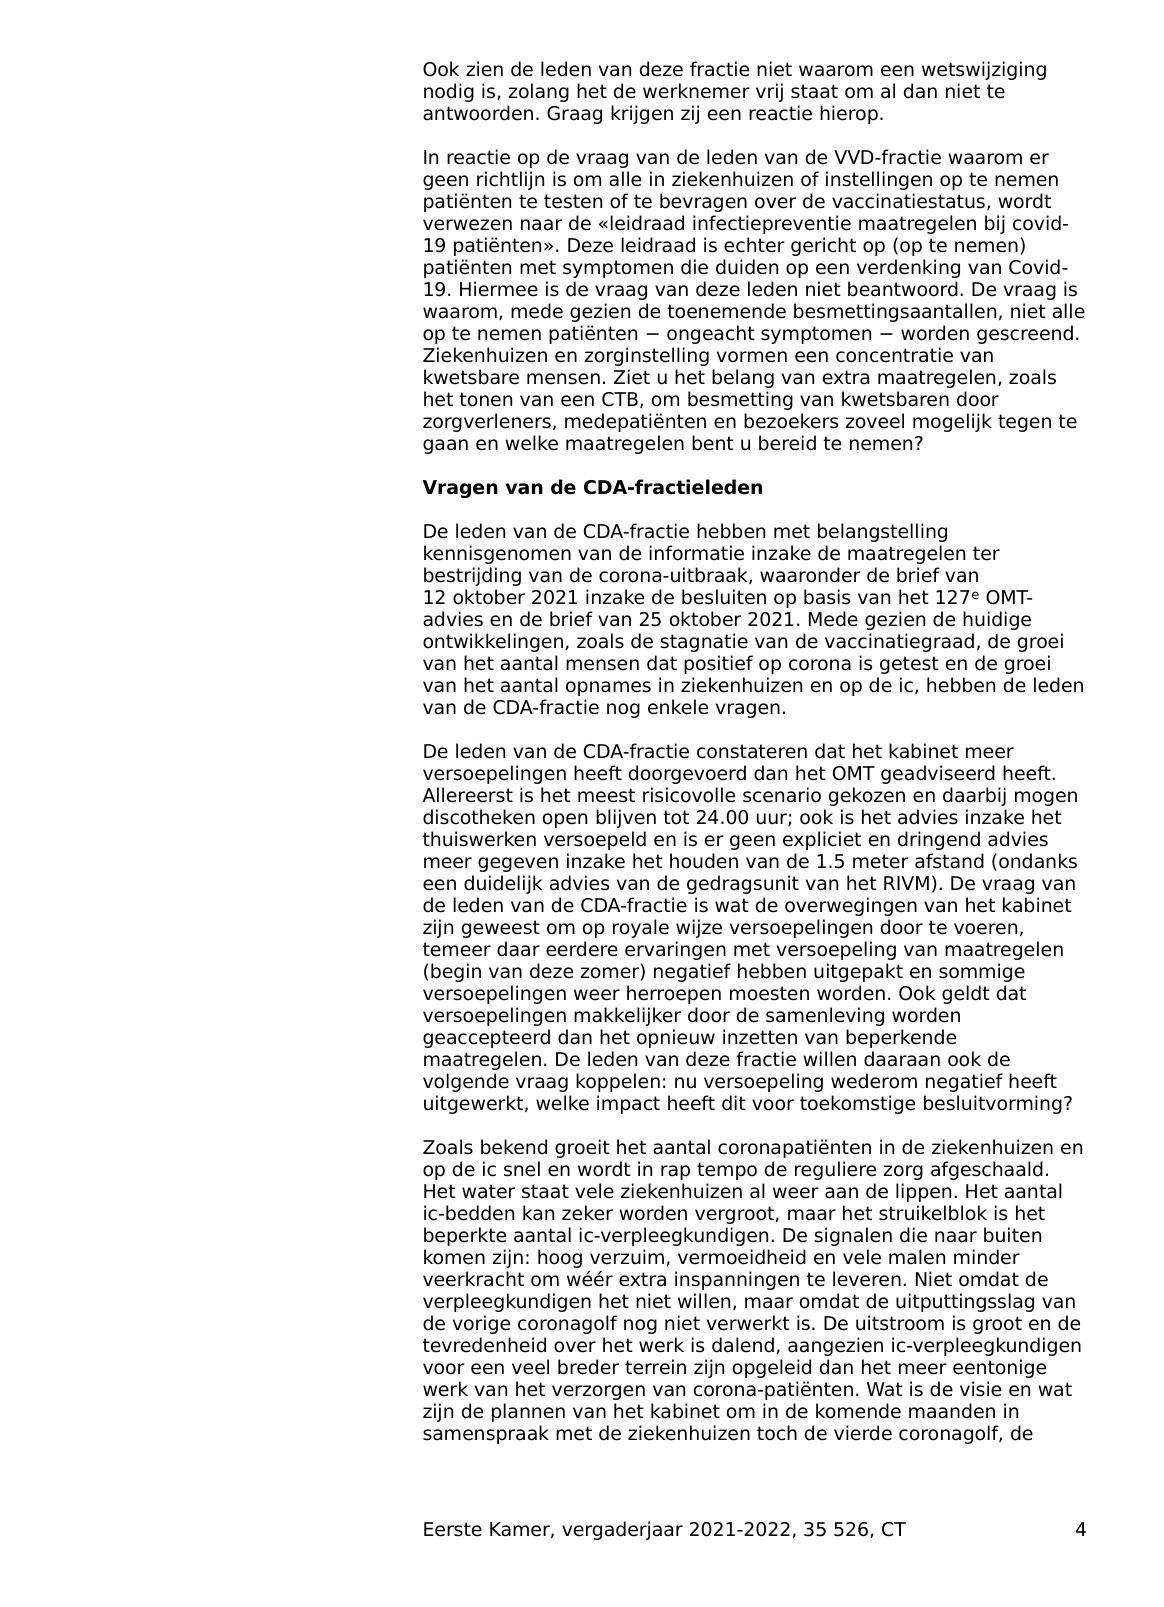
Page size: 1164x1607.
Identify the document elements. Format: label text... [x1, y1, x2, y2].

text De leden van de CDA-fractie hebben met belangstelling kennisgenomen van de informatie inzake de maatregelen ter bestrijding van de corona-uitbraak, waaronder de brief van 12 oktober 2021 inzake de besluiten op basis van het 127e OMT-advies en de brief van 25 oktober 2021. Mede gezien de huidige ontwikkelingen, zoals de stagnatie van de vaccinatiegraad, de groei van het aantal mensen dat positief op corona is getest en de groei van het aantal opnames in ziekenhuizen en op de ic, hebben de leden van de CDA-fractie nog enkele vragen. [422, 521, 1087, 719]
subtitle Vragen van de CDA-fractieleden [422, 477, 1087, 499]
text Zoals bekend groeit het aantal coronapatiënten in de ziekenhuizen en op de ic snel en wordt in rap tempo de reguliere zorg afgeschaald. Het water staat vele ziekenhuizen al weer aan de lippen. Het aantal ic-bedden kan zeker worden vergroot, maar het struikelblok is het beperkte aantal ic-verpleegkundigen. De signalen die naar buiten komen zijn: hoog verzuim, vermoeidheid en vele malen minder veerkracht om wéér extra inspanningen te leveren. Niet omdat de verpleegkundigen het niet willen, maar omdat de uitputtingsslag van de vorige coronagolf nog niet verwerkt is. De uitstroom is groot en de tevredenheid over het werk is dalend, aangezien ic-verpleegkundigen voor een veel breder terrein zijn opgeleid dan het meer eentonige werk van het verzorgen van corona-patiënten. Wat is de visie en wat zijn de plannen van het kabinet om in de komende maanden in samenspraak met de ziekenhuizen toch de vierde coronagolf, de [422, 1137, 1087, 1445]
text De leden van de CDA-fractie constateren dat het kabinet meer versoepelingen heeft doorgevoerd dan het OMT geadviseerd heeft. Allereerst is het meest risicovolle scenario gekozen en daarbij mogen discotheken open blijven tot 24.00 uur; ook is het advies inzake het thuiswerken versoepeld en is er geen expliciet en dringend advies meer gegeven inzake het houden van de 1.5 meter afstand (ondanks een duidelijk advies van de gedragsunit van het RIVM). De vraag van de leden van de CDA-fractie is wat de overwegingen van het kabinet zijn geweest om op royale wijze versoepelingen door te voeren, temeer daar eerdere ervaringen met versoepeling van maatregelen (begin van deze zomer) negatief hebben uitgepakt en sommige versoepelingen weer herroepen moesten worden. Ook geldt dat versoepelingen makkelijker door de samenleving worden geaccepteerd dan het opnieuw inzetten van beperkende maatregelen. De leden van deze fractie willen daaraan ook de volgende vraag koppelen: nu versoepeling wederom negatief heeft uitgewerkt, welke impact heeft dit voor toekomstige besluitvorming? [422, 741, 1087, 1115]
text In reactie op de vraag van de leden van de VVD-fractie waarom er geen richtlijn is om alle in ziekenhuizen of instellingen op te nemen patiënten te testen of te bevragen over de vaccinatiestatus, wordt verwezen naar de «leidraad infectiepreventie maatregelen bij covid-19 patiënten». Deze leidraad is echter gericht op (op te nemen) patiënten met symptomen die duiden op een verdenking van Covid-19. Hiermee is de vraag van deze leden niet beantwoord. De vraag is waarom, mede gezien de toenemende besmettingsaantallen, niet alle op te nemen patiënten − ongeacht symptomen − worden gescreend. Ziekenhuizen en zorginstelling vormen een concentratie van kwetsbare mensen. Ziet u het belang van extra maatregelen, zoals het tonen van een CTB, om besmetting van kwetsbaren door zorgverleners, medepatiënten en bezoekers zoveel mogelijk tegen te gaan en welke maatregelen bent u bereid te nemen? [422, 147, 1087, 455]
text Ook zien de leden van deze fractie niet waarom een wetswijziging nodig is, zolang het de werknemer vrij staat om al dan niet te antwoorden. Graag krijgen zij een reactie hierop. [422, 59, 1087, 125]
